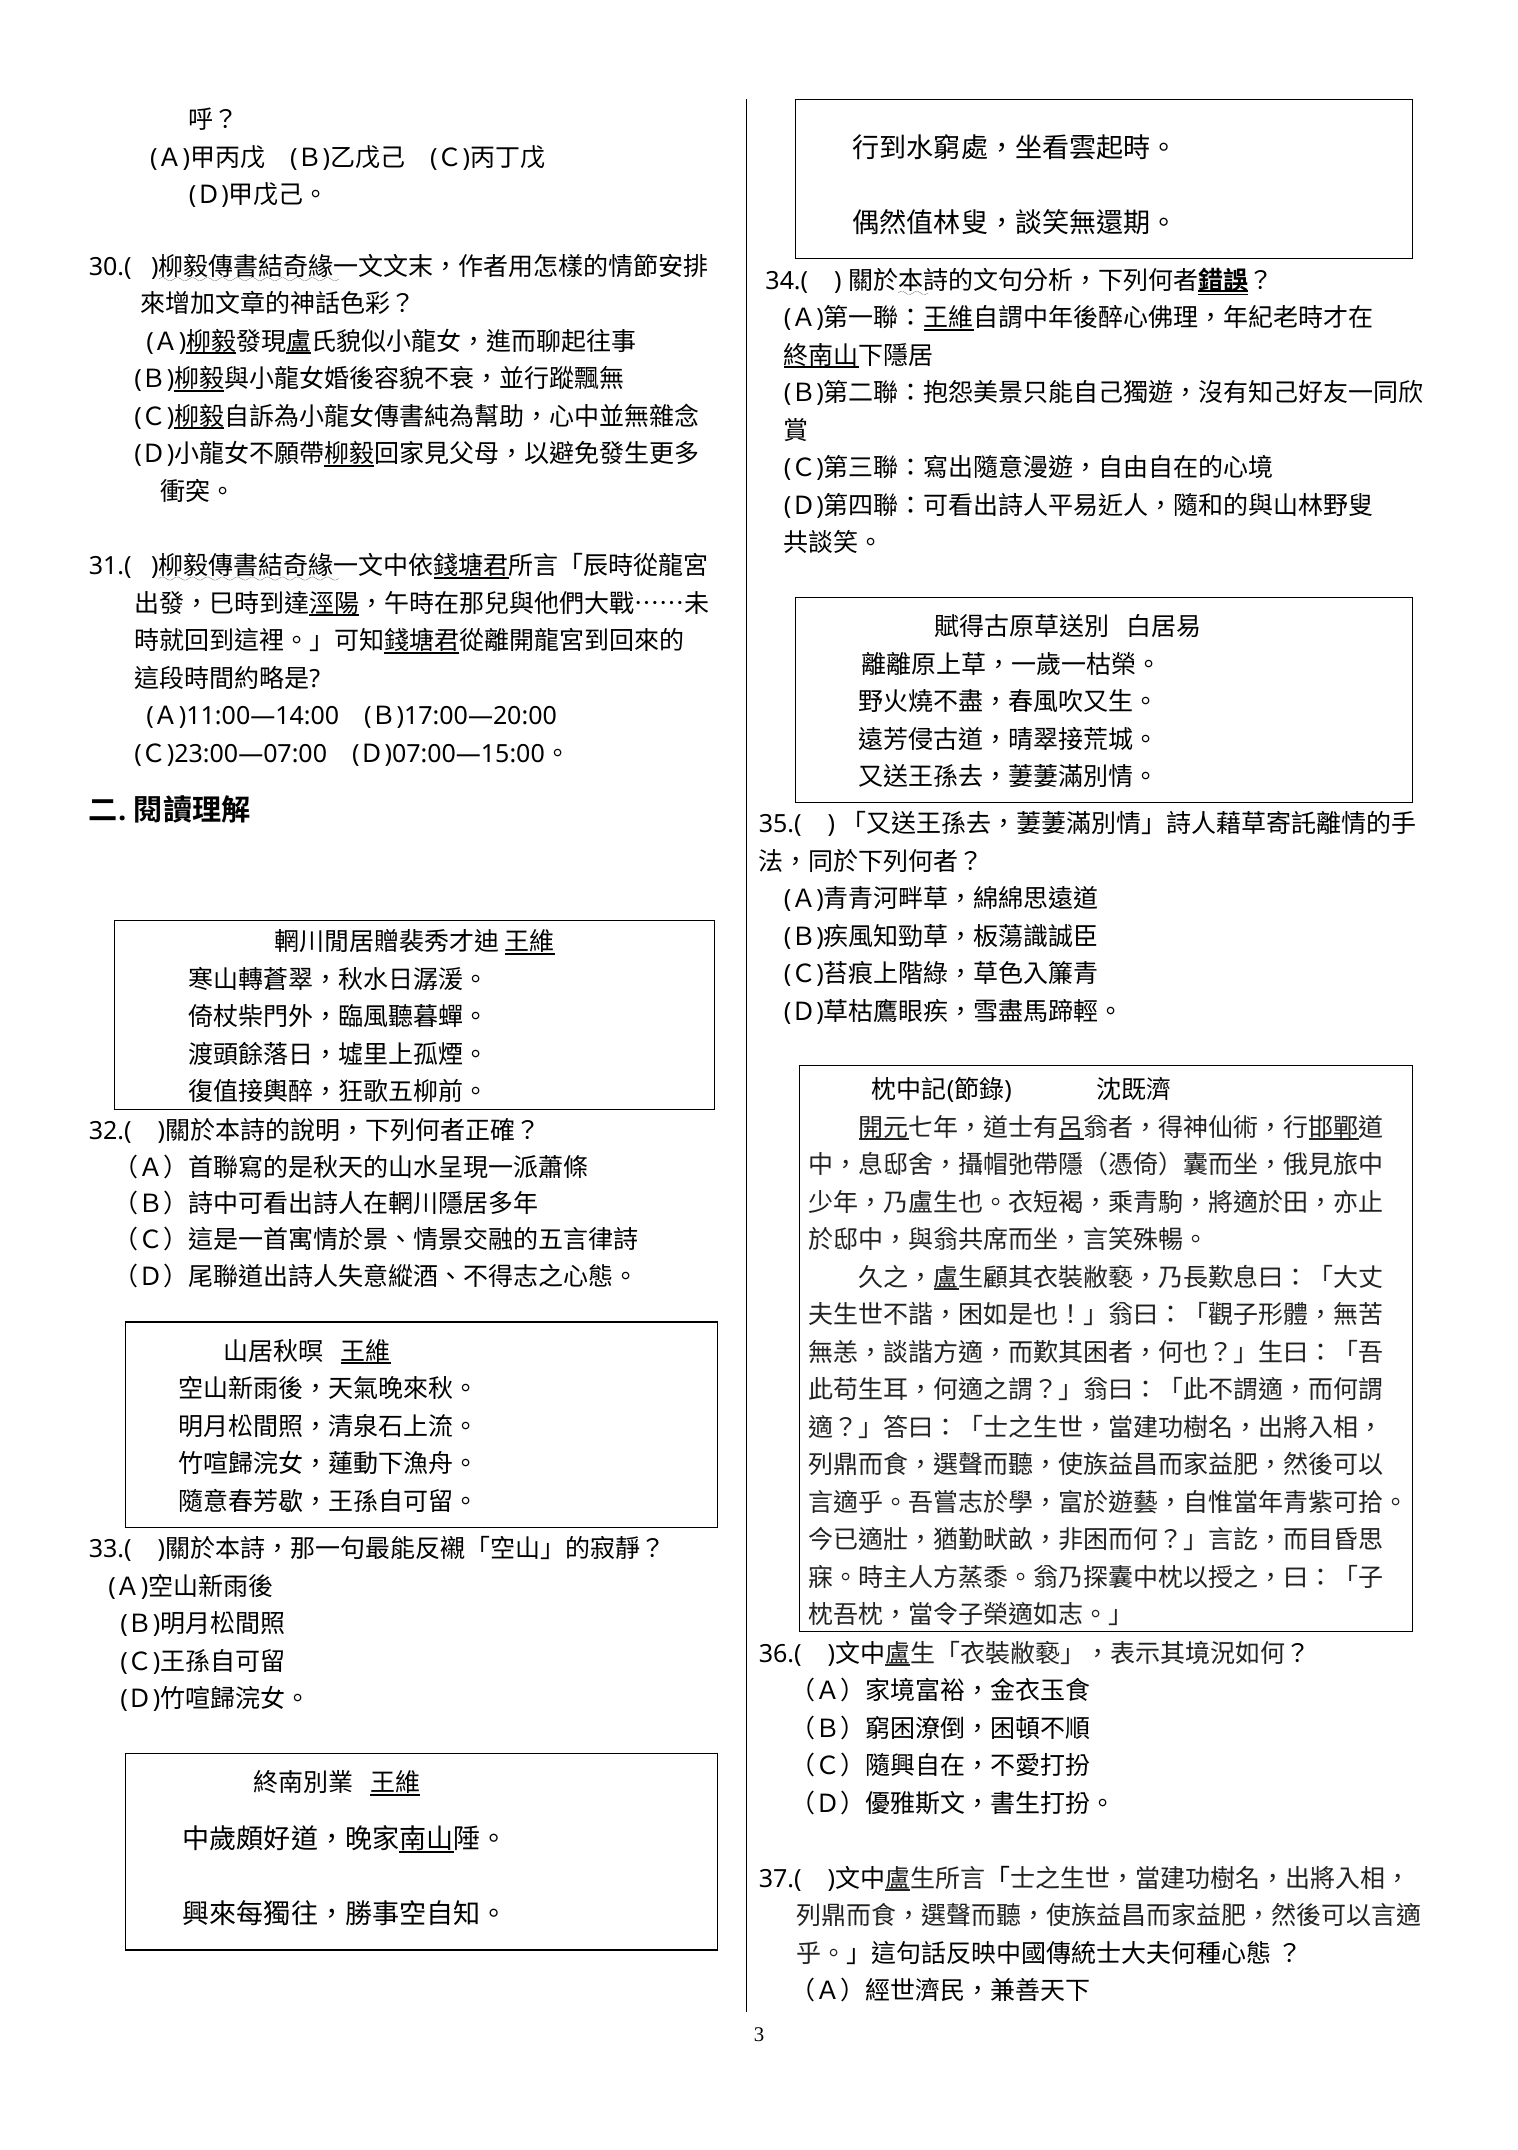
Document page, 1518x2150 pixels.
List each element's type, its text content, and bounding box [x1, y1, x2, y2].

text 興來每獨往，勝事空自知。 [126, 1865, 717, 1949]
text 行到水窮處，坐看雲起時。 [796, 100, 1412, 174]
text （Ｃ）這是一首寓情於景、情景交融的五言律詩 [114, 1220, 734, 1256]
text 終南山下隱居 [784, 334, 1429, 372]
text (Ａ)11:00—14:00 (Ｂ)17:00—20:00 [89, 695, 734, 733]
text (Ｂ)柳毅與小龍女婚後容貌不衰，並行蹤飄無 [89, 358, 734, 395]
text （Ｂ）窮困潦倒，困頓不順 [784, 1707, 1429, 1744]
text 二. 閱讀理解 [89, 770, 734, 845]
text 共談笑。 [784, 522, 1429, 559]
text 36.( )文中盧生「衣裝敝褻」，表示其境況如何？ [759, 1632, 1429, 1669]
text 34.( ) 關於本詩的文句分析，下列何者錯誤？ [759, 259, 1429, 297]
text 空山新雨後，天氣晚來秋。 [126, 1359, 717, 1396]
text 野火燒不盡，春風吹又生。 [796, 672, 1412, 709]
text 31.( )柳毅傳書結奇緣一文中依錢塘君所言「辰時從龍宮 [89, 545, 734, 583]
text (Ａ)空山新雨後 [89, 1565, 734, 1603]
text (Ａ)青青河畔草，綿綿思遠道 [784, 878, 1429, 915]
table_header 輞川閒居贈裴秀才迪 王維 寒山轉蒼翠，秋水日潺湲。 倚杖柴門外，臨風聽暮蟬。 渡頭餘落日，墟里上孤煙。 復值接輿醉，狂歌五柳前。 [115, 921, 714, 1109]
text 明月松間照，清泉石上流。 [126, 1396, 717, 1434]
text (Ｄ)竹喧歸浣女。 [114, 1678, 734, 1715]
text 偶然值林叟，談笑無還期。 [796, 174, 1412, 258]
text 37.( )文中盧生所言「士之生世，當建功樹名，出將入相，列鼎而食，選聲而聽，使族益昌而家益肥，然後可以言適乎。」這句話反映中國傳統士大夫何種心態 ？ [759, 1857, 1429, 1969]
text （Ｄ）尾聯道出詩人失意縱酒、不得志之心態。 [114, 1256, 734, 1292]
text (Ｂ)明月松間照 [114, 1603, 734, 1640]
text 32.( )關於本詩的說明，下列何者正確？ [89, 1110, 734, 1147]
text (Ｃ)柳毅自訴為小龍女傳書純為幫助，心中並無雜念 [89, 395, 734, 433]
text (Ｃ)23:00—07:00 (Ｄ)07:00—15:00。 [89, 733, 734, 770]
text 又送王孫去，萋萋滿別情。 [796, 747, 1412, 802]
text 這段時間約略是? [89, 658, 734, 695]
text (Ａ)柳毅發現盧氏貌似小龍女，進而聊起往事 [89, 320, 734, 358]
text 衝突。 [89, 470, 734, 508]
text （Ａ）經世濟民，兼善天下 [784, 1969, 1429, 2007]
text (Ｂ)第二聯：抱怨美景只能自己獨遊，沒有知己好友一同欣賞 [784, 372, 1429, 447]
text （Ｂ）詩中可看出詩人在輞川隱居多年 [114, 1183, 734, 1220]
text 35.( ) 「又送王孫去，萋萋滿別情」詩人藉草寄託離情的手法，同於下列何者？ [759, 803, 1429, 878]
text 遠芳侵古道，晴翠接荒城。 [796, 709, 1412, 747]
text （Ｃ）隨興自在，不愛打扮 [784, 1744, 1429, 1782]
text 呼？ [89, 99, 734, 136]
text (Ｃ)王孫自可留 [114, 1640, 734, 1678]
text 山居秋暝 王維 [126, 1323, 717, 1359]
text (Ｄ)第四聯：可看出詩人平易近人，隨和的與山林野叟 [784, 484, 1429, 522]
text (Ｂ)疾風知勁草，板蕩識誠臣 [784, 915, 1429, 953]
text (Ｄ)草枯鷹眼疾，雪盡馬蹄輕。 [784, 990, 1429, 1028]
text （Ａ）家境富裕，金衣玉食 [784, 1669, 1429, 1707]
text (Ｃ)第三聯：寫出隨意漫遊，自由自在的心境 [784, 447, 1429, 484]
text 來增加文章的神話色彩？ [89, 283, 734, 320]
text 中歲頗好道，晚家南山陲。 [126, 1790, 717, 1865]
text (Ｄ)甲戊己。 [89, 174, 734, 211]
text 開元七年，道士有呂翁者，得神仙術，行邯鄲道中，息邸舍，攝帽弛帶隱（憑倚）囊而坐，俄見旅中少年，乃盧生也。衣短褐，乘青駒，將適於田，亦止於邸中，與翁共席而坐，言笑殊暢。 [800, 1103, 1412, 1253]
text （Ａ）首聯寫的是秋天的山水呈現一派蕭條 [114, 1147, 734, 1183]
text 出發，巳時到達涇陽，午時在那兒與他們大戰……未 [89, 583, 734, 620]
text 竹喧歸浣女，蓮動下漁舟。 [126, 1434, 717, 1471]
text （Ｄ）優雅斯文，書生打扮。 [784, 1782, 1429, 1819]
text 終南別業 王維 [126, 1754, 717, 1790]
text 枕中記(節錄) 沈既濟 [800, 1066, 1412, 1103]
text 隨意春芳歇，王孫自可留。 [126, 1471, 717, 1527]
text (Ｄ)小龍女不願帶柳毅回家見父母，以避免發生更多 [89, 433, 734, 470]
text 30.( )柳毅傳書結奇緣一文文末，作者用怎樣的情節安排 [89, 245, 734, 283]
text (Ｃ)苔痕上階綠，草色入簾青 [784, 953, 1429, 990]
text 離離原上草，一歲一枯榮。 [796, 634, 1412, 672]
text 時就回到這裡。」可知錢塘君從離開龍宮到回來的 [89, 620, 734, 658]
text 33.( )關於本詩，那一句最能反襯「空山」的寂靜？ [89, 1528, 734, 1565]
text 久之，盧生顧其衣裝敝褻，乃長歎息曰：「大丈夫生世不諧，困如是也！」翁曰：「觀子形體，無苦無恙，談諧方適，而歎其困者，何也？」生曰：「吾此苟生耳，何適之謂？」翁曰：「此不謂適，而何謂適？」答曰：「士之生世，當建功樹名，出將入相，列鼎而食，選聲而聽，使族益昌而家益肥，然後可以言適乎。吾嘗志於學，富於遊藝，自惟當年青紫可拾。今已適壯，猶勤畎畝，非困而何？」言訖，而目昏思寐。時主人方蒸黍。翁乃探囊中枕以授之，曰：「子枕吾枕，當令子榮適如志。」 [800, 1253, 1412, 1631]
text 賦得古原草送別 白居易 [796, 598, 1412, 634]
text (Ａ)甲丙戊 (Ｂ)乙戊己 (Ｃ)丙丁戊 [89, 136, 734, 174]
text (Ａ)第一聯：王維自謂中年後醉心佛理，年紀老時才在 [784, 297, 1429, 334]
